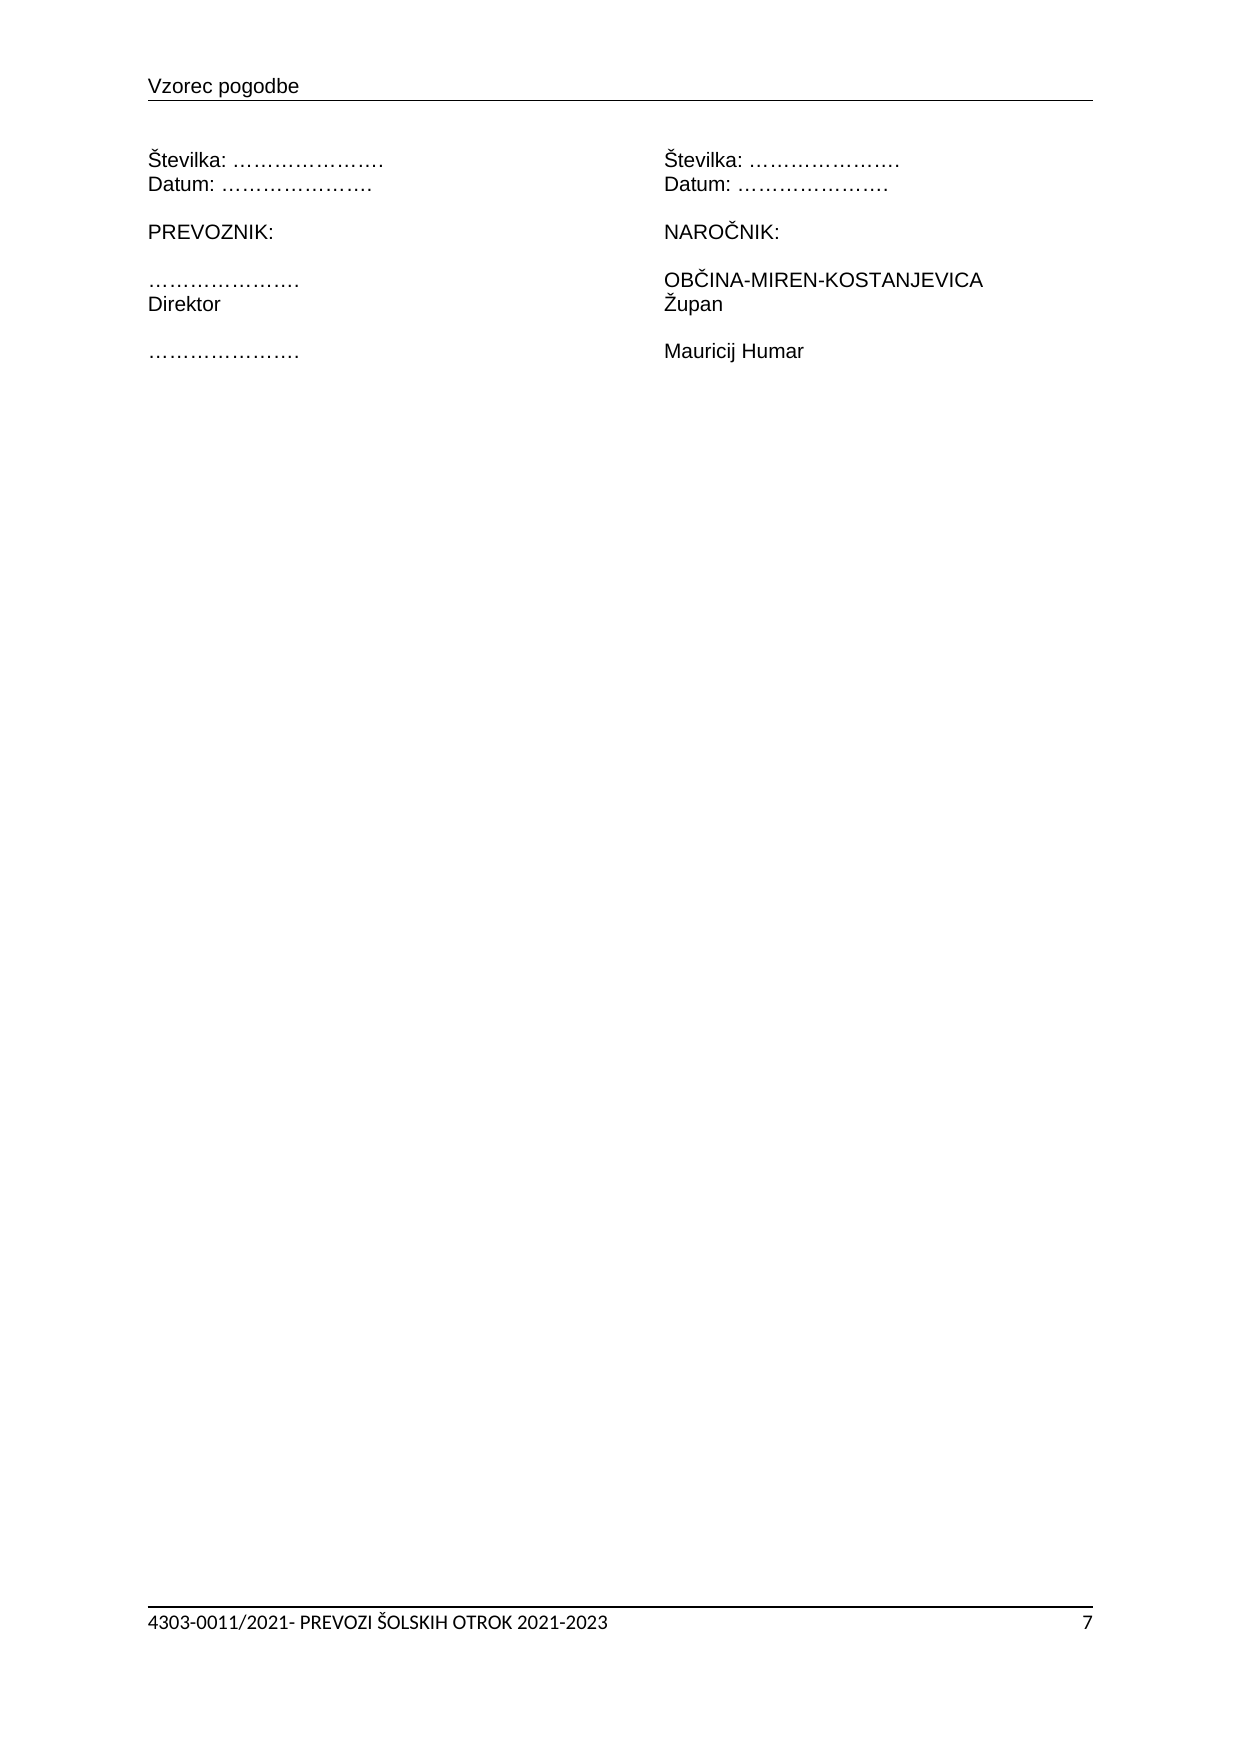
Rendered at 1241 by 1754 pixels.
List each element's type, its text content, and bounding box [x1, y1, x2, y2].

text …………………. Mauricij Humar [148, 339, 1093, 363]
text PREVOZNIK: NAROČNIK: [148, 219, 1093, 243]
subtitle …………………. OBČINA-MIREN-KOSTANJEVICA [148, 267, 1093, 291]
text Datum: …………………. Datum: …………………. [148, 172, 1093, 196]
text Številka: …………………. Številka: …………………. [148, 148, 1093, 172]
text Direktor Župan [148, 291, 1093, 315]
